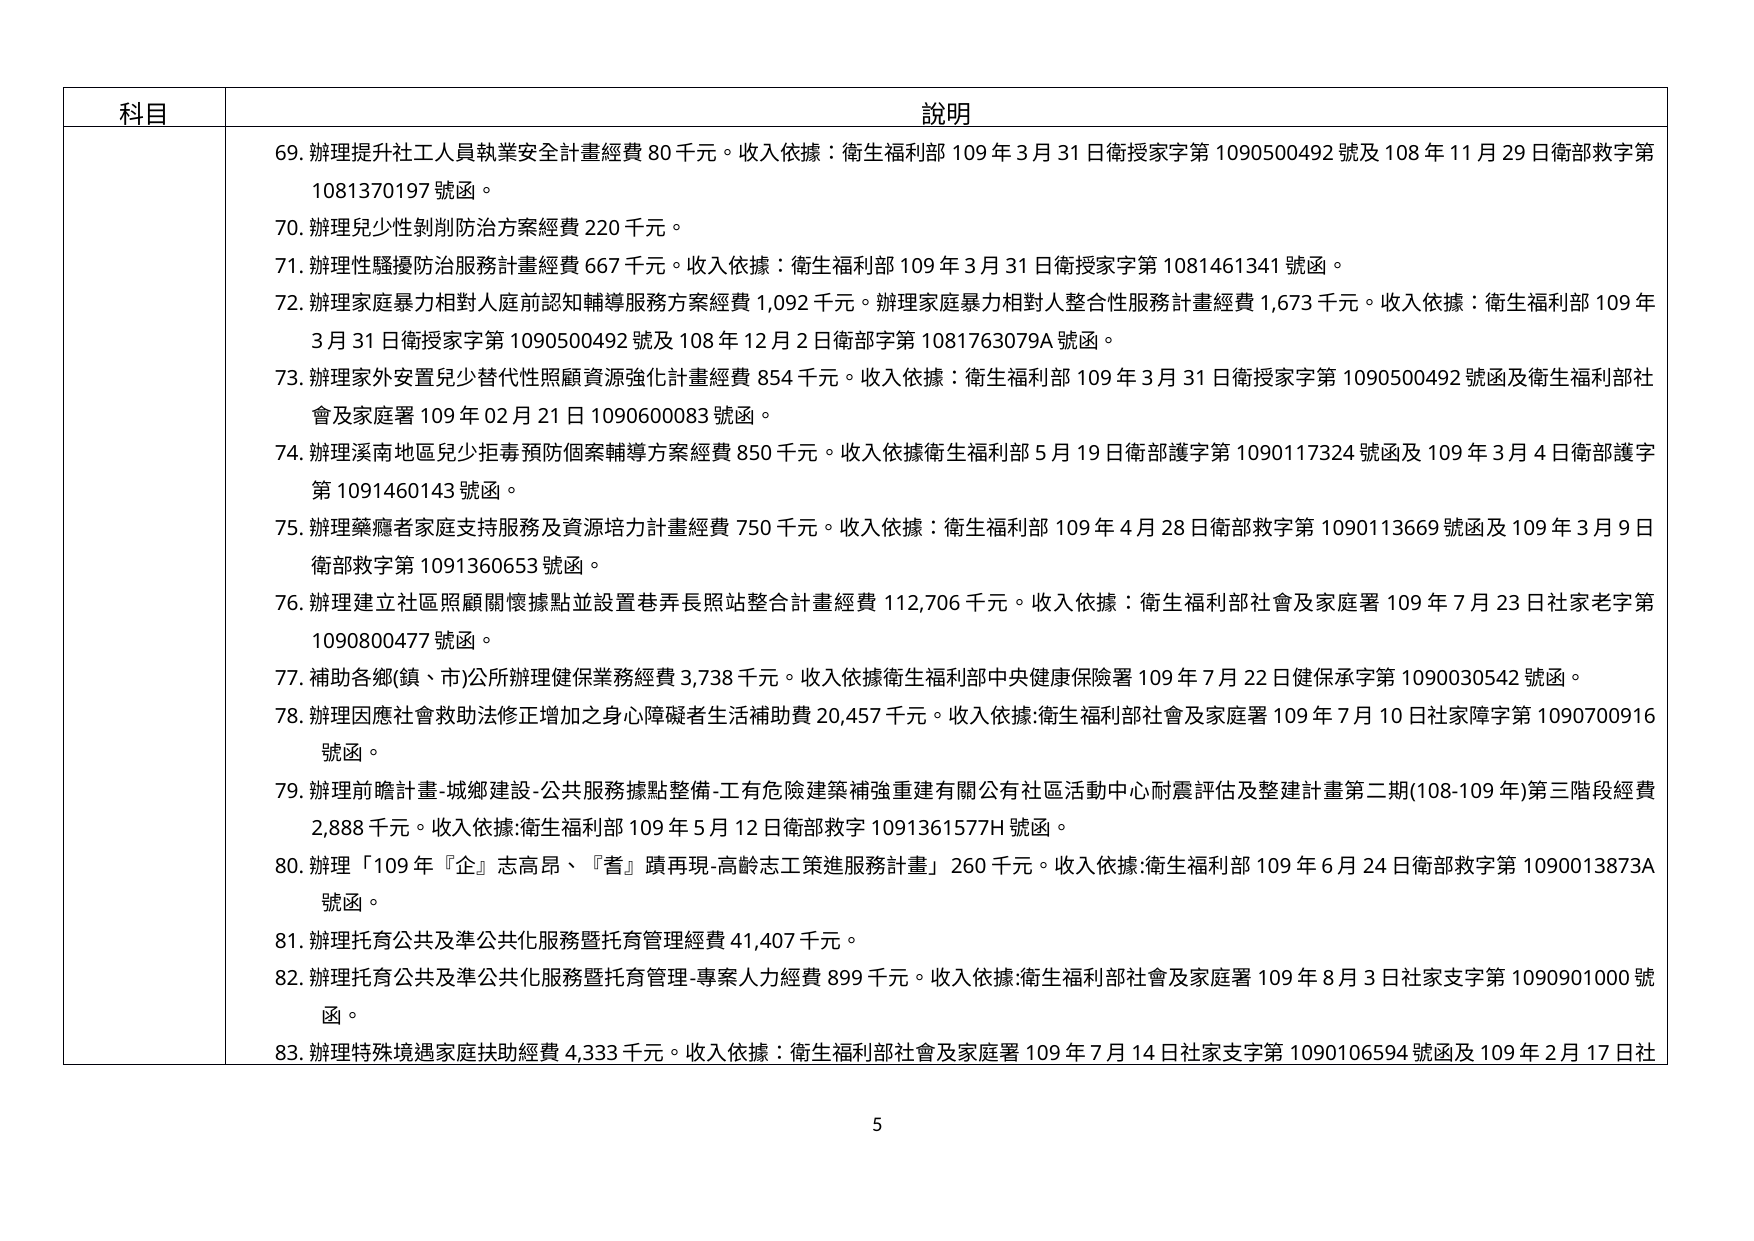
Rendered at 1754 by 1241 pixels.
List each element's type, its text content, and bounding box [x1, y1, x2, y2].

table_header 科目 [64, 88, 225, 126]
table_cell 秘書處2,550千元 有線廣播電視事業發展基金補助辦理與有線廣播電視法有關之業務經費2,550千元。收入依據:國家通訊傳播委員會109年8月12日通傳平臺字第10941022210號函。 勞工處5,247千元 辦理110年度勞動部補助直轄市、縣市政府督促事業單位遵守勞動條件法令計畫5,247千元。收入依據:勞動部109年6月24日勞職守字第1090202612號函及109年9月1日勞職授字第1090203577號函。 建設處89,846千元 辦理原有住宅改善無障礙設施1,856千元。收入依據：內政部營建署109年4月8日營署管字第1091056800號函。 辦理前瞻計畫-城鄉建設-城鎮之心工程計畫政策引導型第六階段36,890千元。收入依據：內政部109年5月14日台內營字第1090808067號函。 辦理前瞻計畫-城鎮風貌及創生環境營造計畫47,000千元。收入依據：內政部營建署109年7月24日營署督字第1091154375號函。 辦理促進地方政府推動海洋事務補助計畫4,100千元。收入依據：海洋委員會109年8月10日海洋環字第1090008640號函。 工商旅遊處28,493千元 辦理偏遠與原住民地區家用桶裝瓦斯差價補助業務計畫1,388千元。收入依據：經濟部能源局108年10月22日能油漬第10800633370號函。 辦理石油管理業務補助計畫1,700千元。收入依據：經濟部能源局108年7月19日能油字10800154940號函。 辦理本縣公有市場及夜市設施改善計畫補助經費15,562千元。收入依據：經濟部109年5月22日經授中字第10930039940號函。 辦理本縣中小企業務服務中心110年度服務工作計畫補助經費911千元。收入依據：經濟部中小企業處109年9月2日中企輔字第10902008320號函。 辦理本縣工業鍋爐改善補助計畫經費5,075千元。收入依據：經濟部109年6月9日經授工字第10920417690號函及109年5月11日經授工字第1092041428C號函。 辦理再生能源發電設備認定與查核業務經費3,200千元。收入依據：經濟部能源局109年9月7日技字第1090004205I號函。 辦理海域遊憩活動一站式資訊服務平臺-縣市海域觀光亮點資訊開放計畫357千元。收入依據：海洋委員會109年8月10日海洋產字1090008672號函。 辦理109年度「借問站」創新旅遊服務推廣計畫300千元。收入依據：交通部觀光局109年5月21日觀旅局109年5月21日觀旅字第1095000807C號函。 交通處145,823千元 辦理109年公路公共運輸多元推升計畫-「使用電子票證搭乘台灣好行旅遊優惠計畫」384千元。收入依據:交通部公路總局109年6月23日陸運計字第1090076580號函。 109年度「公路公共運輸多元推升計劃」申請計劃(第5次)經費17,273千元。收入依據:交通部公路總局109年9月1日陸運計字第1090101715號函。 109年度「公路公共運輸多元推升計劃」申請計劃(第4次)經費4,099千元。收入依據:交通部公路總局109年8月10日陸運計字第1090098734號函。 辦理公共設施管線資料庫暨管理系統整合應用建置計畫2,800千元。收入依據:內政部營建署109年8月10日營署工程字第1090060448號函。 辦理內政部108年度「市區道路養護管理暨人行環境無障礙考評計畫」甲等增額補助經費-辦理三星鄉月眉街道路改善工程5,000千元。收入依據:內政部109年5月20日內授營道字第1090808882號函。 辦理「前瞻計畫-城鄉建設-『提升道路品質計畫(內政部)』核定補助工程」等2案經費47,000千元。收入依據:內政部108年12月20日台內營字第1080823487號函。 辦理宜蘭縣大同鄉碼崙橋改建工程40,000千元。收入依據:行政院農業委員會109年8月10日農會字第1090122244號函。 辦理109年度「智慧運輸系統發展建設計畫」輔助計畫第二波經費20,000千元。收入依據:交通部109年6月4日教科字第1095005987號函。 辦理109年度「公路公共運輸多元推升計畫」申請計畫(第3次)-「幸福巴士計畫-蘇澳鎮乙類大客車、乙類無障礙大客車購車計畫」9,267千元。收入依據:交通部公路總局109年7月16日陸運計字第1090074262號函。 民政處20,470千元 辦理狀圍鄉睦鄰捐助經費10,000千元：收入依據：國防部軍備局規格鑑測中心109年8月26日備規計粽字第1090010804號函。 辦理研發替代役男入營輸送作業經費40千元。收入依據：內政部役政署109年8月5日役署甄字第1091050764號函。 辦理役政業務經費7,859千元。收入依據：內政部役政署109年8月4日役署主字第1091120090號函。 辦理新住民生活適應輔導計畫經費51千元。收入依據：內政部移民署109年7月10日移署109年7月10日移署字第1090072802號函。 辦理全國客家日活動經費300千元。收入依據：客家委員會109年5月29日客會文字第10961006751號函。 辦理客家桐花祭活動計畫經費500 千元。收入依據：客家委員會109年5月29日客會文字第10961006751號函。 辦理客家深根服務計畫經費390千元。收入依據：客家委員會109年5月29日客會文字第10961006751號函。 辦理「客語研習班」計畫經費30千元。收入依據：客家委員會109年5月29日客會文字第10961006751號函。 辦理「2020蘇澳鎮山海客家文化節」計畫經費300千元。收入依據：客家委員會109年9月4日客會文字第10961011367號函。 辦理「鄉(鎮、市、區」公所及直轄市政制前原鄉(鎮、市)民代表會配合多元目標使用規畫申請補助案-宜蘭縣羅東鎮公所興建工程規劃案)經費1,000千元。收入依據：內政部109年9月1日台內民字第1090224586號函。 地政處95,381千元 辦理圖解數位地籍圖整合建置及都市計畫地形圖套疊工作452千元。收入依據:內政部國土測繪中心108年12月26日測籍字第1081560385號函及109年7月21日測籍字第1091560227號函。 辦理社會住宅包租代管第2期計畫經費9,547千元。收入依據:內政部109年2月7日內授營土字第1090802154號函。 辦理109年度住宅補貼業務推動廢2,490千元。收入依據:內政部營建署109年6月20日營署宅字第1091128603號函。 辦理109年度住宅補貼定期查核作業費213千元。收入依據:內政部營建署109年6月20日營署宅字第1091128821號函。 辦理住宅補貼業務推動費3,461千元。收入依據:內政部營建署109年6月20日營署宅字第1091128603號函。 辦理住宅補貼定期查核作業費213千元。收入依據:內政部營建署109年6月20日營署字第1091128821號函。 辦理非都市計畫地區圖解數化地籍圖整合建置工作310千元。收入依據:內政部國土測繪中心109年7月28日測籍字第1091560239號函。 辦理邁向3D智慧國土-國家底圖空間資料基礎建設計畫之三維地籍建物整合建置工作第1期經費555千元。收入依據:內政部109年8月4日台內地字第1090263923號函。 辦理農地重劃區緊急農水路改善工程33,500千元。收入依據:行政院農業委員會109年8月10日農會字第1090122244號函。 辦理農村社區土地重劃計畫經費44,640千元。收入依據:行政院農業委員會109年8月10日農會字第1090122245號函。 水利資源處1,343,552千元 辦理水質水量保護區專戶運用小組行政作業費446千元。收入依據：經濟部水利署109年5月7日經水事字第10931034720號函。 辦理違法水井處置執行計畫3,990千元。收入依據：經濟部水利署109年7月31日經水政字第10906077700號函。 辦理汙水下水道建設計畫722,417千元。收入依據：內政部營建署109年8月10日營署水字第1091164033號函。 辦理前瞻計畫-水環境建設-縣市管河川及區域排水整體改善計畫-下水道及都市區其他排水經費104,300千元。收入依據：內政部營建署109年8月10日營署水字第1091166938號函。 辦理109年度自主防災裝備及設備強化執行計畫增加經費176千元。收入依據：行政院農業委員會水土保持局109年7月29日水保防字第1091866874號函。 辦理教育宣導計畫800千元。收入依據：行政院農業委員會109年8月10日農會字第1090122244號函。 辦理自主防災訓練管理執行計畫2,181千元。收入依據：行政院農業委員會水土保持局109年5月19日水保字第1091866763號函。 辦理山坡地保育利用管理工作績效考核獎金1,100千元。收入依據：行政院農業委員會109年8月5日農授水保字第1091865547號函。 辦理前瞻計畫-水環境建設-全國水環境改善計畫-宜蘭縣全國水環境清淨河面計畫經費9,594千元。收入依據：行政院環境保護署109年7月31日環署水字第1090058454號函。 辦理前瞻計畫-水環境建設-全國水環境水質改善業務支援計畫656千元。收入依據：行政院環境保護署109年7月31日環署水字第1090058454號函。 辦理「前瞻計畫-水與安全-縣市管河川及區域排水整體改善計畫第5批次治理工程計畫」第5案經費497,625千元。收入依據：經濟部水利署109年3月5日經水河字第10916023960號函。 辦理自主防災裝備及設備強化執行計畫267千元。收入依據：行政院農業委員會水土保持局109年5月19日水保防字第1091866763號函。 社會處406,015千元 辦理育有未滿2歲兒童育兒津貼專案服務與教育宣導計畫雞費1,588千元。 辦理守護家庭小衛星-脆弱家庭兒少社區支持服務方案經費1,448千元。 辦理身心障礙者自立生活支持服務計畫經費1,468千元。 辦理視覺功能障礙者生活重建服務計畫經費1,331千元。 辦理行動無礙幸福啟程-宜蘭縣復康巴士交通服務計畫經費1,726千元。 辦理心智障礙者雙老家庭支持整合服務計畫經費1,671千元。 辦理未成年懷孕少女處遇及未成年父母支持服務方案經費900千元。 辦理身心障礙者主動關懷服務方案1,225千元。收入依據：衛生福利部109年3月31日衛授家字第1090500492號及衛生福利部社會及家庭署108年11月28日社家企字第1080502587號函。 辦理低收入戶及中低收入戶促進就業服務方案經費1,224千元。 辦理經濟弱勢家戶脫貧自立服務方案經費613千元。 辦理遊民關懷服務實施第十年計畫計畫經費639千元。 辦理物資銀行實施第七年計畫經費612千元。 辦理社區育成發展中心計畫753千元。 辦理提升社工人員執業安全計畫經費80千元。收入依據：衛生福利部109年3月31日衛授家字第1090500492號及108年11月29日衛部救字第1081370197號函。 辦理兒少性剝削防治方案經費220千元。 辦理性騷擾防治服務計畫經費667千元。收入依據：衛生福利部109年3月31日衛授家字第1081461341號函。 辦理家庭暴力相對人庭前認知輔導服務方案經費1,092千元。辦理家庭暴力相對人整合性服務計畫經費1,673千元。收入依據：衛生福利部109年3月31日衛授家字第1090500492號及108年12月2日衛部字第1081763079A號函。 辦理家外安置兒少替代性照顧資源強化計畫經費854千元。收入依據：衛生福利部109年3月31日衛授家字第1090500492號函及衛生福利部社會及家庭署109年02月21日1090600083號函。 辦理溪南地區兒少拒毒預防個案輔導方案經費850千元。收入依據衛生福利部5月19日衛部護字第1090117324號函及109年3月4日衛部護字第1091460143號函。 辦理藥癮者家庭支持服務及資源培力計畫經費750千元。收入依據：衛生福利部109年4月28日衛部救字第1090113669號函及109年3月9日衛部救字第1091360653號函。 辦理建立社區照顧關懷據點並設置巷弄長照站整合計畫經費112,706千元。收入依據：衛生福利部社會及家庭署109年7月23日社家老字第1090800477號函。 補助各鄉(鎮、市)公所辦理健保業務經費3,738千元。收入依據衛生福利部中央健康保險署109年7月22日健保承字第1090030542號函。 辦理因應社會救助法修正增加之身心障礙者生活補助費20,457千元。收入依據:衛生福利部社會及家庭署109年7月10日社家障字第1090700916號函。 辦理前瞻計畫-城鄉建設-公共服務據點整備-工有危險建築補強重建有關公有社區活動中心耐震評估及整建計畫第二期(108-109年)第三階段經費2,888千元。收入依據:衛生福利部109年5月12日衛部救字1091361577H號函。 辦理「109年『企』志高昂、『耆』蹟再現-高齡志工策進服務計畫」260千元。收入依據:衛生福利部109年6月24日衛部救字第1090013873A號函。 辦理托育公共及準公共化服務暨托育管理經費41,407千元。 辦理托育公共及準公共化服務暨托育管理-專案人力經費899千元。收入依據:衛生福利部社會及家庭署109年8月3日社家支字第1090901000號函。 辦理特殊境遇家庭扶助經費4,333千元。收入依據：衛生福利部社會及家庭署109年7月14日社家支字第1090106594號函及109年2月17日社家支字第1090900181號函。 辦理育有未滿2歲兒童育兒津貼160,924千元。收入依據:衛生福利部社會及家庭署109年7月27日社家幼字第1090600788號函。 辦理中低收入老人補助裝置假牙實施計畫經費1,766千元。收入依據衛生福利部社會及家庭署109年7月24日社家老字第1090800469號函。 辦理發展遲緩兒童早期療育費用1,469千元。收入依據:衛生福利部社會及家庭署109年7月29日社家支字第1090900988號函。 辦理因應社會救助法修正新增支中低收入老人生活津貼經費3,199千元。收入依據:衛生福利部社會及家庭署109年7月23日社家老字第1090800468號函。 辦理社福中心及網路資源布建-社會(家庭)福利服務中心業務經費15,713千元。收入依據:衛生福利部社會及家庭署109年8月26日社家支字第10909011109號函。 辦理脫貧方案家庭服務人力經費808千元。 辦理增聘兒少保護性社工人力經費4,151千元。 辦理優化保護服務、提升風險控管保護性社工人力經費4,646千元。 辦理地方政府進用社工人力經費2,913千元。收入依據:衛生福利部109年8月6日衛部會字第1092460492號函。 辦理充實地方政府社工人力配置及進用計畫-190家暴性侵防治人力經費2,354千元。收入依據:衛生福利部109年8月6日衛部護字第1091460711號函。 教育處3,025,395千元 道路交通秩序與交通安全改進方案計畫經費690千元。收入依據：交通部109年7月30日交安字第1095009713號函。 推動辦理美感與藝術教育相關措施經費5,346千元。 高級中等以下學校辦理藝術才能(資賦優異)班及藝文設施等相關經費1,806千元。 推動教師專業發展支持系統、教師專業發展實踐方案中央輔導群及辦理因才網經費5,228千元。 辦理成人教育、補習班、兒童課後照顧中心、社會童軍教育、非正規教育認證課程等計畫經費25,681千元。 新住民子女教育行政人力、培訓新住民語文師資及推動新住民語文課程相關計畫經費3,800千元。 推動國中小閱讀計畫及本國語文教育活動等計畫經費2,349千元。 校園安全維護與防治學生藥物濫用、校外生活輔導、軍訓教官課稅配套、反毒活動中輟生輔導等計畫經費4,518千元。 辦理學校安全衛生管理人員研習、潔能系統、推動環境教育、促進學校學生健康計畫經費等相關計畫經費7,397千元。 辦理數位機會中心設置、營運、督導及數位學伴計畫經費3,925千元。 辦理人工智慧技術、應用人才培育計畫、中小學數位學習深耕計畫、推動高級中等學校創新自造教育計畫等計畫經費5,970千元。 辦理氣候變遷人才培育及校園防災教育推動、永續循環校園計畫經費3,330千元。 辦理高中職優質化、均質化實施方案、校外實習及提升實習實作能力等計畫經費8,8827千元。 改善公立高級中等學校修繕經費及附設國中部學校充實行政人力經費21,215千元。 推動多元入學、適性入學宣導、學生學習表現及成效蒐集、處裡不適任教師、教師諮商輔導支持服務等經費5,166千元。 辦理學生學習扶助方案(含開班、課中學習扶助增置代理教師、整理行政等)計畫經費29,037千元。 推動實驗教育計畫經費1,600千元。 辦理科學教育計劃、學科能力競賽及科學班、奧林匹亞等國際評比、地方教育統合視導、校長支持、教師介聘及教學卓越獎等計畫相關4,030千元。 辦理十二年國民基本教育課程綱要、精進國民中小學教學品質、教課書審查等相關計畫經費23,705千元。 提升英語教學成效計畫、國際教育、引進外籍教學人力等提升英語學習成效之計畫經費1,804千元。 發展特色學校、國民小學弱勢學生兒童課後照顧(含夜光天使)、課照身障專班服務費用、建置中央課程與教學輔導諮詢教師團隊等計畫經費21,565千元。 國民中小學校舍耐震能力評估及補強經費63,767千元。 改善國民中小學校園環境、老舊廁所、師生宿舍發展偏鄉教育相關計畫及教育優生區等計畫經費55,680千元。 國民中小學弱勢學生代收代辦費補助4,100千元。 辦理國民中小學本土教育經費1,635千元。 提高國小教師員額編制經費118,311千元。 增置公立國民中學教學人力經費23,186千元。 教師課稅相關配套所需費用(含幼兒園)253,294千元。 推動國民中學學生生涯發展教育及國中教育會考考試務工作等計畫經費12,763千元。 推動鼓勵家長參與教育計劃、強化校園安全防護工作、國民中小學及幼兒園場所公共意外責任保險經費1,586千元。 辦理學前教育業務經費1,220,945千元。 推動特殊教育工作經費58,843千元。 辦理國民中小學輔導教師之減授課節數鐘點費、增置專任輔導教師、專任專業輔導人員人事及學生輔導諮商中心運作等經費55,819千元。 辦理國民中小學及幼兒園學生投保團體保險經費9,800千元。 推動體育班經營管理與課程教學、辦理運動競賽與學校體育活動、整備學校運動場設備器材、促進棒球、籃球、足球等各項球類發展計畫經費等計畫經費95,208千元。收入依據：教育部109年8月6日臺教會(四)字第1090115223F號函。 辦理教育雲、縣市網路中心維運、校園網路電路費、科技輔助自主學習、資訊科技融入教學及科技教育推動總體計畫等經費15,261千元。收入依據：教育部109年8月6日臺教會(四)字第1090115223F號函、教育部國民及學前教育署109年8月24日臺教會國署國字第1090094770號函。 辦理原住民族教育資源中心、發展原住民族國民中小學教育文化特色及充實設備器材、推動原住民族時按教育及特色課程、等計畫經費36,495千元。收入依據：教育部109年8月6日臺教會(四)字第1090115223F號函、原住民族委員會109年8月7日原民綜字第1090042783號函。 辦理全國原住民運會計劃經費42,000千元。收入依據：教育部體育署109年7月31日臺教體署計字第1090025905號函。 鼓勵原住民學生多元智能發展、南島民族傳統競技交流、強化原住民人才訓練、補助重點學校教練指導、選手營養費、移地訓練、器材設備及發展運動特色等經費7,259千元。收入依據：教育部109年8月6日臺教會(四)字第1090115223F號函、原住民族委員會109年8月7日原民綜字第1090042783號函。 辦理前瞻計畫-數位建設-強化智慧學習暨教學計畫經費、數位教學教師增能課程、校園5G示範應用教室與學習載具及學校智慧網路環境計學術網路提升計畫經費13,145千元。 辦理前瞻計畫-人才培育促進就業建設-2030雙語國家政策-建置雙語化國家計畫經費30,366千元。 辦理前瞻計畫-城鄉建設-體育休閒站計畫、充實全民運動環境計畫經費88,783千元。 辦理前瞻計畫-城鄉建設公立高級中等以下學校電力系統改善暨冷氣裝設計畫經費630,190千元。收入依據：教育部109年8月12日臺教會(四)字第1090116696F號函。 農業處250,221千元 辦理推動畜產品安全生產及產銷履歷驗證計畫30千元。 辦理草食家畜產業加值及競爭力優化計畫200千元。 辦理各地禽品抽驗及標示檢查計畫73千元。 辦理溯源農產品驗證輔導及安全管理與行銷計畫410千元。 辦理強化畜牧廢棄物管理及資源化推動計畫941千元。 辦理禽畜糞管理及資源化輔導計畫10千元。 辦理畜牧場登記管理計畫40千元。 辦理加強飼料生產與衛生安全管理計畫24千元。 辦理提升芻料品質及產量計畫90千元。 辦理推動野生動植物合理利用之管理計畫1,450千元。 辦理生物多樣性保育及入侵種管理計畫1,000千元。 辦理保護區及自然地景經營管理計畫2,324千元。 辦理野生動物危害農業防治計畫2,450千元。 辦理魚市場、漁民活動中心及直銷中心等設施興修建及改善計畫11,000千元。 辦理漁業永續經營建設-建構安全永續漁港計畫14,000千元。 辦理養殖業振興計畫-整合產業聚落強化基礎建設，降低地下水使用量24,900千元。 辦理強化健康農業之農藥使用管理計畫514千元。 辦理違法屠宰行為查緝計畫300千元。 辦理農業生產災情查報及相關資訊系統功能增修與維護計畫900千元。 辦理農業保險試辦計畫65千元。 辦農業產銷班組織及登記農場輔導計畫75千元。 辦理溯源農產品驗證輔導及安全管理與行銷計畫84千元。 辦理厚植種苗產業競爭力計畫24千元。 辦理加強農機管理暨服務農民資訊化計畫60千元。 辦理發展有機農業計畫544千元。 辦理農產品安全品質監測與管制計畫195千元。 辦理前瞻計畫-水環境建設-水與安全-縣市管河川及區域排水整體改善計畫-水產養殖排水治理80,000千元。收入依據：行政院農業委員會109年8月10日農會字第1090122244號函。 辦理強化水道優良品種推廣與重源管理計畫340千元。 辦理特作產業結構調整暨建構產業新價值鏈計畫1,600千元。 辦理配合國土計畫推動農地資源空間規劃計畫1,900千元。 辦理休閒農業區域輔61,000千元。 辦理休閒農場查核及輔導管理949千元。 辦理農村社區畜牧場環境改善及資源利用650千元。 辦理縣市農村總合發展計畫18,000千元。 辦理社區農村再生專案管理及輔導計畫與培根計畫4,600千元。 辦理輔導農村農糧產業擴大經營規模及集團栽培計畫298千元。收入依據：行政院農業委員會109年8月10日農會字第1090122245號函。 辦理109年度休閒農業區跨域輔導計畫611千元。收入依據：行政院農業委員會109年7月30日農輔字第1090020117號函。 辦理2020年三星有機米鄉節計畫200千元。收入依據：行政院農業委員會農糧署109年7月9日農糧資字第1091070129號函。 辦理109年度宜蘭縣國中小學有機食材地產地消計畫4,840千元。收入依據：行政院農業委員會農糧署109年6月12日農糧資字第1091069817號函。 辦理109年度小地主大專業農政策地區性推廣與宣導計畫99千元。收入依據：行政院農業委員會農糧署109年8月17日農糧產字第1091092707號函。 辦理109年度縣市農村總合發展計畫2,900千元。收入依據行政院農業委員會水土保持局109年5月21日水保農字第1091862640號函。 辦理109年度休閒農業區硬體整備計畫9,300千元。收入依據：行政院農業委員會109年9月8日農輔字第1090024051號函。 辦理109年度食農教育活動計畫931千元。收入依據：教育部國民及學前教育署109年8月21日臺叫國署學字第1090092047號函。 辦理109年度宜蘭縣農特產品縣外展售行銷計畫300千元。收入依據：行政院農業委員會農糧署東區分署109年9月15日農糧東資字第1091191774號函。 [226, 127, 1667, 1064]
table_cell [64, 127, 225, 1064]
table_header 說明 [226, 88, 1667, 126]
